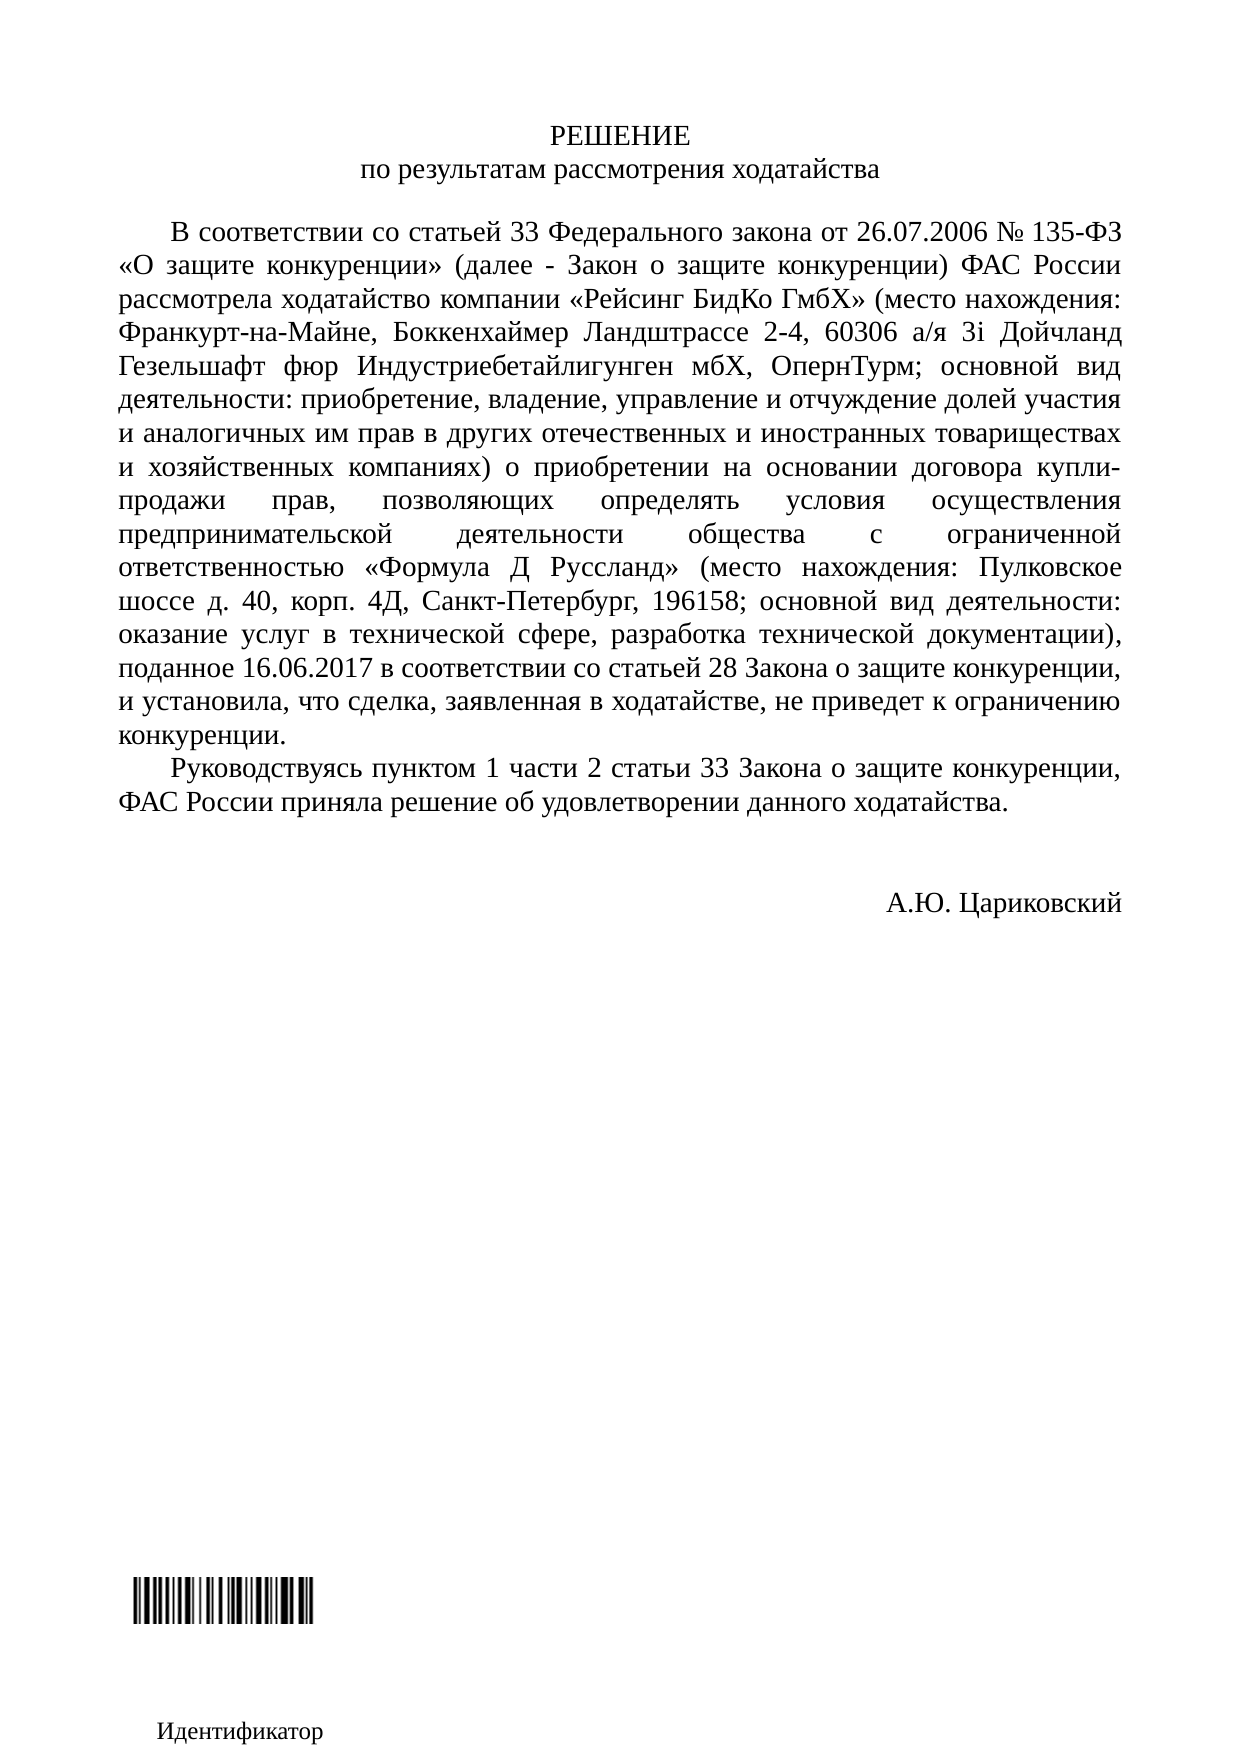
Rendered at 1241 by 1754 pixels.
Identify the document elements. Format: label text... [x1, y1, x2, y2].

text РЕШЕНИЕ [118, 118, 1122, 152]
text В соответствии со статьей 33 Федерального закона от 26.07.2006 № 135-ФЗ «О защите конкуренции» (далее - Закон о защите конкуренции) ФАС России рассмотрела ходатайство компании «Рейсинг БидКо ГмбХ» (место нахождения: Франкурт-на-Майне, Боккенхаймер Ландштрассе 2-4, 60306 а/я 3i Дойчланд Гезельшафт фюр Индустриебетайлигунген мбХ, ОпернТурм; основной вид деятельности: приобретение, владение, управление и отчуждение долей участия и аналогичных им прав в других отечественных и иностранных товариществах и хозяйственных компаниях) о приобретении на основании договора купли-продажи прав, позволяющих определять условия осуществления предпринимательской деятельности общества с ограниченной ответственностью «Формула Д Руссланд» (место нахождения: Пулковское шоссе д. 40, корп. 4Д, Санкт-Петербург, 196158; основной вид деятельности: оказание услуг в технической сфере, разработка технической документации), поданное 16.06.2017 в соответствии со статьей 28 Закона о защите конкуренции, и установила, что сделка, заявленная в ходатайстве, не приведет к ограничению конкуренции. [118, 214, 1122, 751]
text Руководствуясь пунктом 1 части 2 статьи 33 Закона о защите конкуренции, ФАС России приняла решение об удовлетворении данного ходатайства. [118, 751, 1122, 818]
text по результатам рассмотрения ходатайства [118, 152, 1122, 185]
text А.Ю. Цариковский [118, 885, 1122, 918]
picture [118, 1577, 331, 1624]
